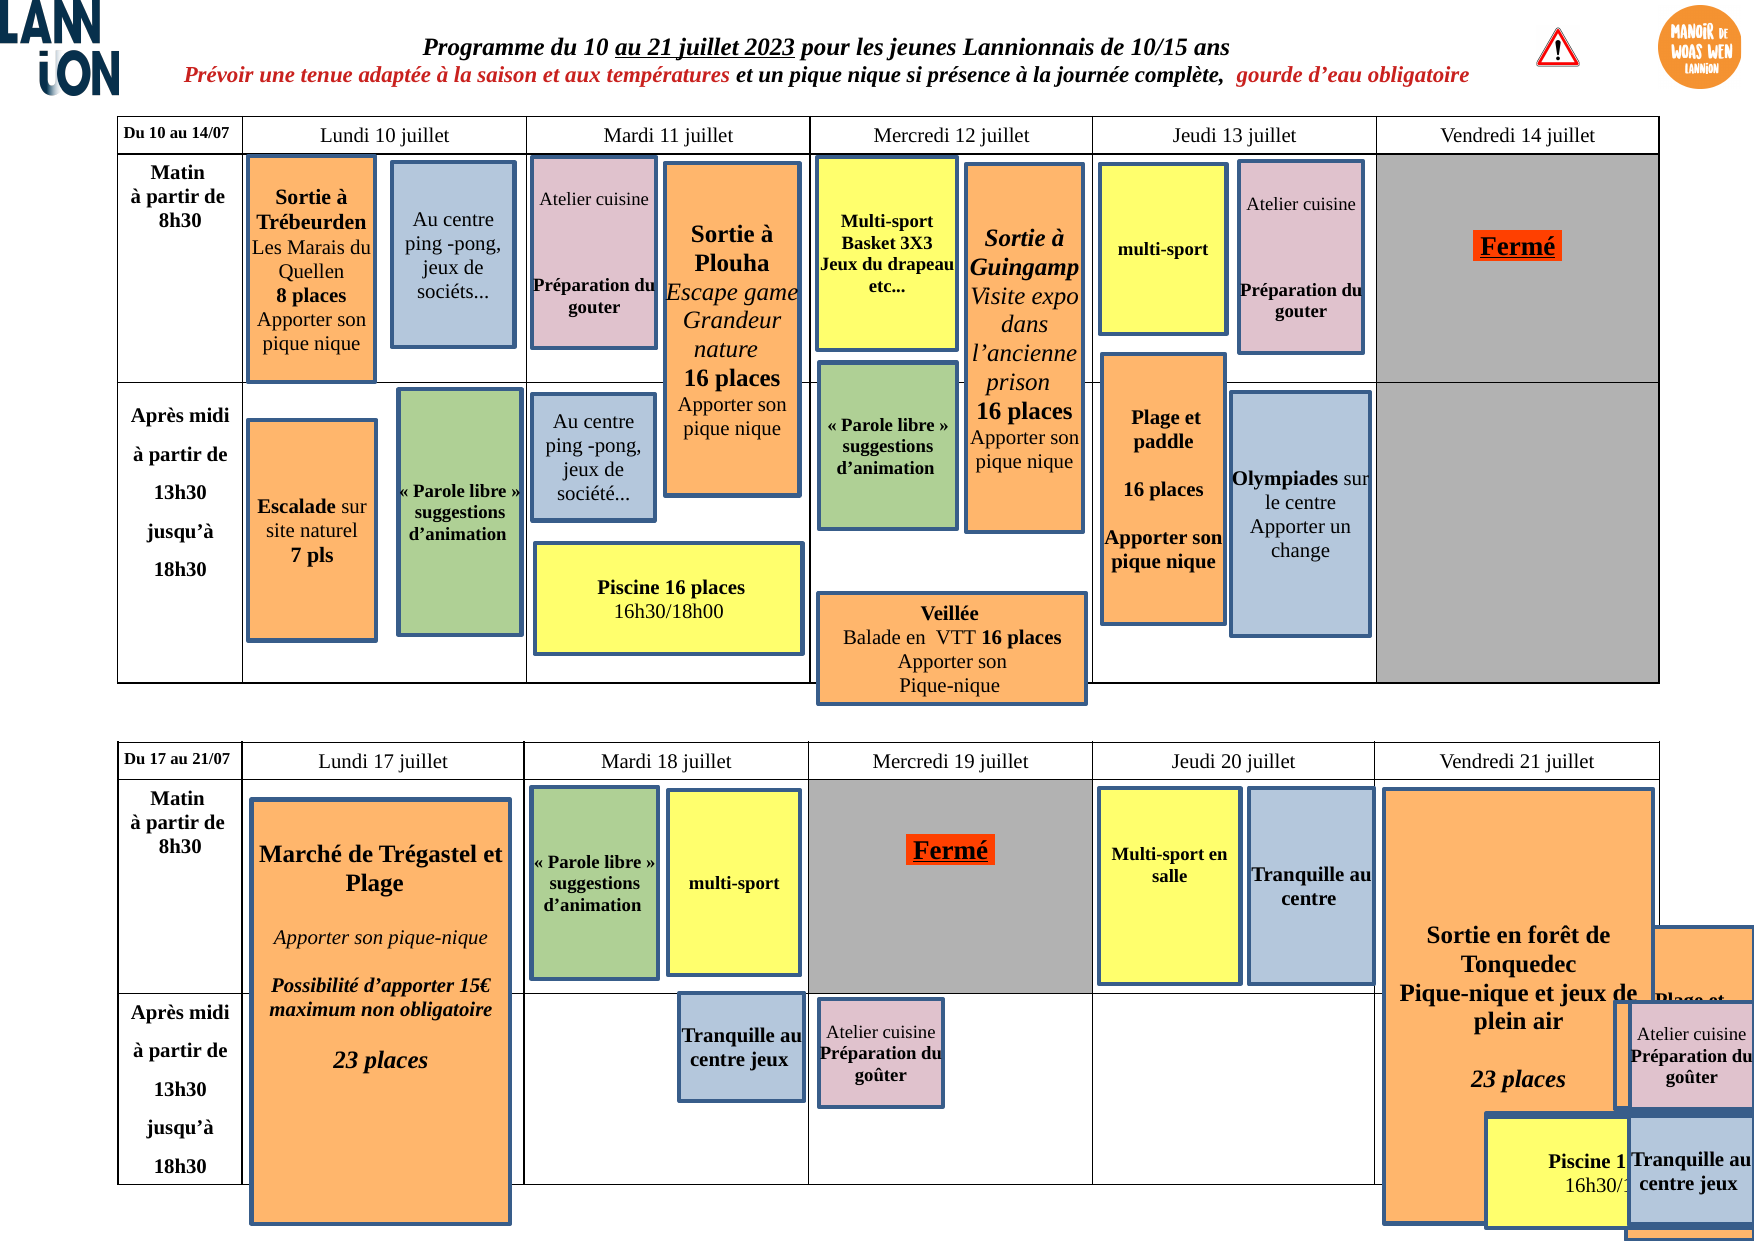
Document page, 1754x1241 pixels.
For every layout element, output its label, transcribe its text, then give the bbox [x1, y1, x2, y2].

table_header Lundi 10 juillet [243, 117, 526, 153]
table_header Vendredi 21 juillet [1375, 743, 1659, 778]
table_header Jeudi 20 juillet [1093, 743, 1374, 778]
table_cell [243, 383, 526, 682]
picture [1536, 25, 1580, 69]
text Programme du 10 au 21 juillet 2023 pour les jeunes Lannionnais de 10/15 ans [119, 32, 1536, 61]
table_cell [527, 155, 809, 382]
table_cell Fermé [809, 780, 1092, 993]
table_cell [1375, 780, 1659, 993]
table_cell Fermé [1377, 155, 1658, 382]
table_header Du 10 au 14/07 [118, 117, 242, 153]
table_cell Après midi à partir de 13h30 jusqu’à 18h30 [119, 994, 241, 1183]
table_header Mardi 18 juillet [525, 743, 808, 778]
picture [0, 0, 119, 96]
table_cell [1375, 994, 1382, 1183]
table_header Mardi 11 juillet [527, 117, 809, 153]
table_cell [525, 994, 808, 1183]
table_cell [527, 383, 809, 682]
table_cell Matin à partir de 8h30 [119, 780, 241, 993]
table_cell [811, 383, 1092, 682]
table_cell [809, 994, 1092, 1183]
table_cell [1093, 780, 1374, 993]
text Prévoir une tenue adaptée à la saison et aux températures et un pique nique si présence à la journée complète, gourde d’eau obligatoire [119, 61, 1636, 87]
table_cell [1377, 383, 1658, 682]
table_cell Après midi à partir de 13h30 jusqu’à 18h30 [118, 383, 242, 682]
text [1580, 32, 1636, 61]
table_header Mercredi 19 juillet [809, 743, 1092, 778]
table_header Jeudi 13 juillet [1093, 117, 1376, 153]
table_cell [1093, 155, 1376, 382]
table_cell [811, 155, 1092, 382]
table_cell [1093, 383, 1376, 682]
table_cell Matin à partir de 8h30 [118, 155, 242, 382]
table_header Mercredi 12 juillet [811, 117, 1092, 153]
picture [1658, 5, 1742, 89]
table_cell [512, 994, 523, 1183]
table_cell [243, 780, 523, 993]
table_header Du 17 au 21/07 [119, 743, 241, 778]
table_cell [1093, 994, 1374, 1183]
table_cell [243, 994, 249, 1183]
table_header Vendredi 14 juillet [1377, 117, 1658, 153]
table_cell [525, 780, 808, 993]
table_header Lundi 17 juillet [243, 743, 523, 778]
table_cell [377, 155, 526, 382]
